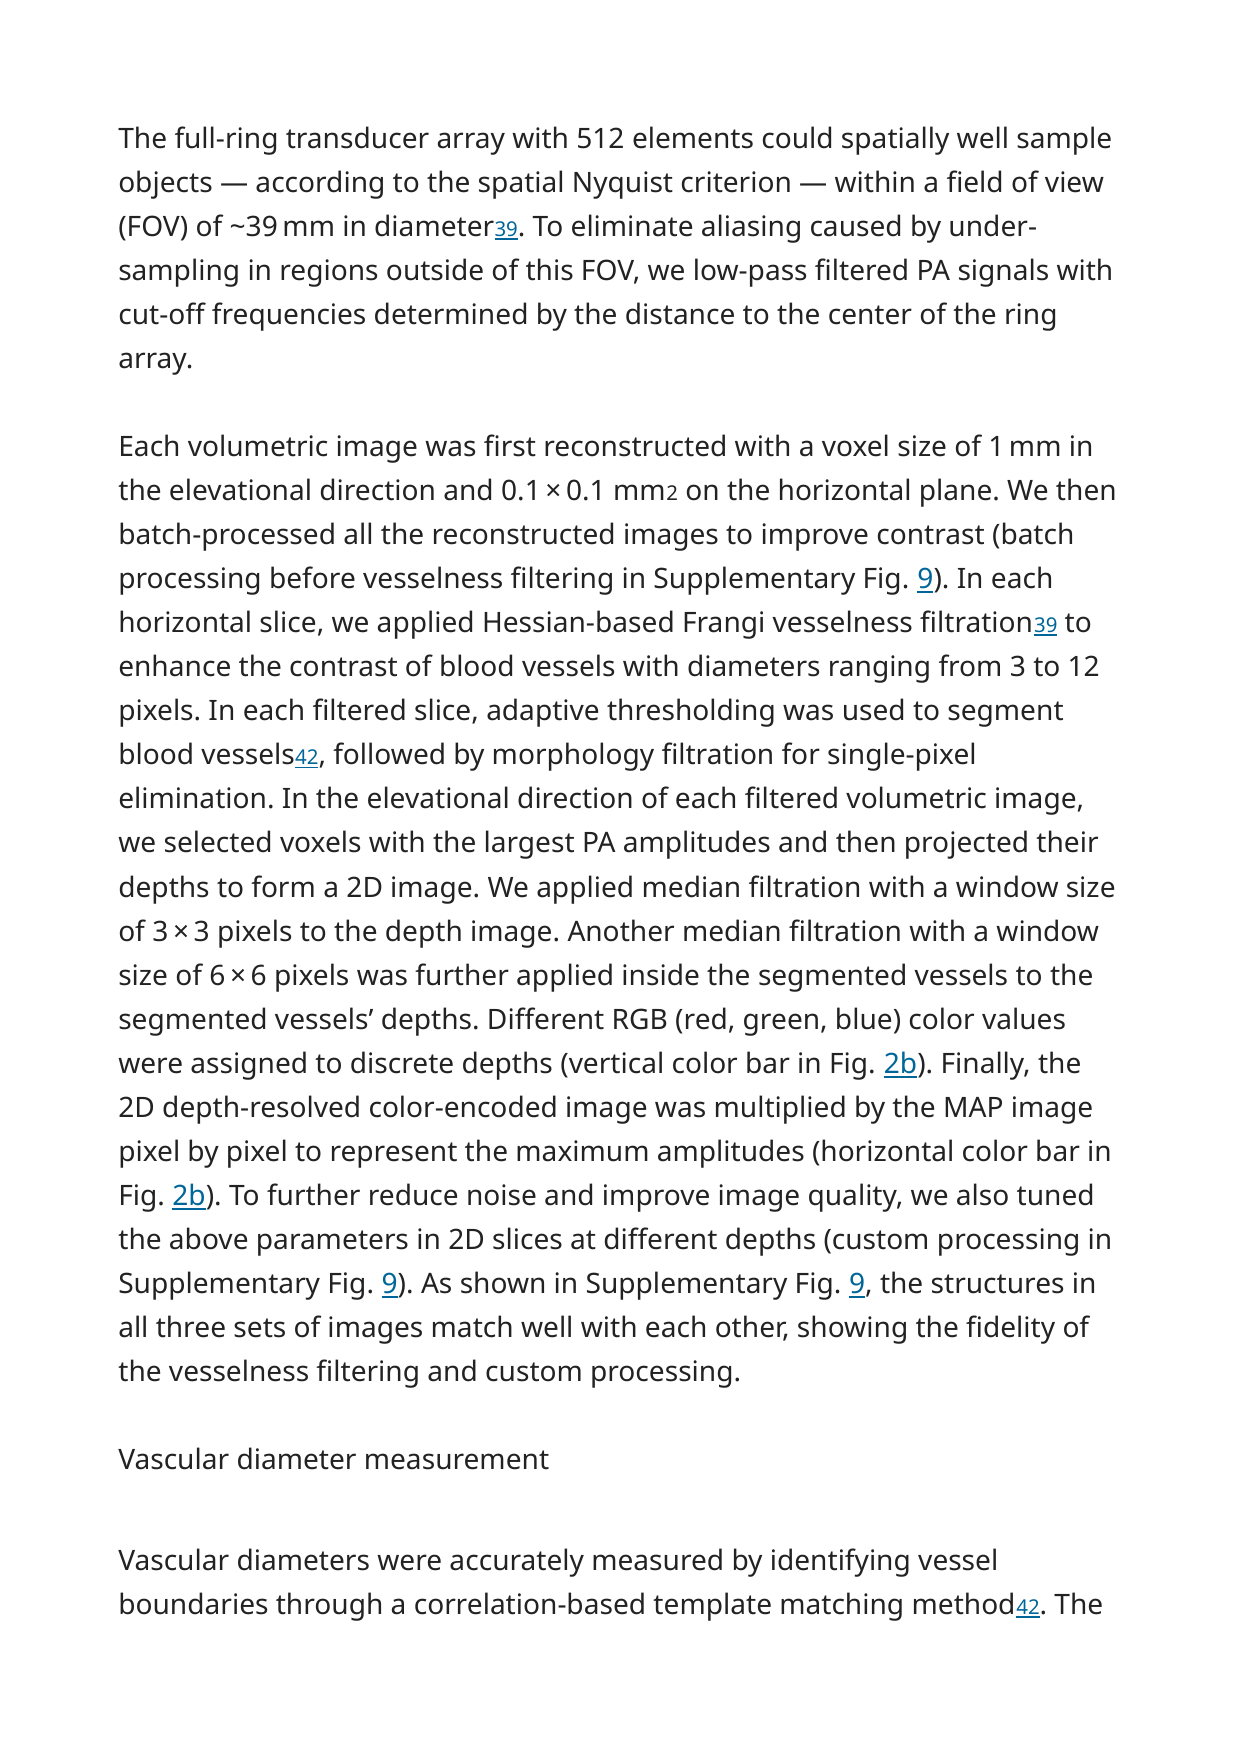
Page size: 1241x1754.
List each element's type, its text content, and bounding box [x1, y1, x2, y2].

text Each volumetric image was first reconstructed with a voxel size of 1 mm in the elevational direction and 0.1 × 0.1 mm2 on the horizontal plane. We then batch-processed all the reconstructed images to improve contrast (batch processing before vesselness filtering in Supplementary Fig. 9). In each horizontal slice, we applied Hessian-based Frangi vesselness filtration39 to enhance the contrast of blood vessels with diameters ranging from 3 to 12 pixels. In each filtered slice, adaptive thresholding was used to segment blood vessels42, followed by morphology filtration for single-pixel elimination. In the elevational direction of each filtered volumetric image, we selected voxels with the largest PA amplitudes and then projected their depths to form a 2D image. We applied median filtration with a window size of 3 × 3 pixels to the depth image. Another median filtration with a window size of 6 × 6 pixels was further applied inside the segmented vessels to the segmented vessels’ depths. Different RGB (red, green, blue) color values were assigned to discrete depths (vertical color bar in Fig. 2b). Finally, the 2D depth-resolved color-encoded image was multiplied by the MAP image pixel by pixel to represent the maximum amplitudes (horizontal color bar in Fig. 2b). To further reduce noise and improve image quality, we also tuned the above parameters in 2D slices at different depths (custom processing in Supplementary Fig. 9). As shown in Supplementary Fig. 9, the structures in all three sets of images match well with each other, showing the fidelity of the vesselness filtering and custom processing. [118, 426, 1122, 1390]
subtitle Vascular diameter measurement [118, 1439, 1122, 1478]
text Vascular diameters were accurately measured by identifying vessel boundaries through a correlation-based template matching method42. The [118, 1540, 1122, 1623]
text The full-ring transducer array with 512 elements could spatially well sample objects — according to the spatial Nyquist criterion — within a field of view (FOV) of ~39 mm in diameter39. To eliminate aliasing caused by under-sampling in regions outside of this FOV, we low-pass filtered PA signals with cut-off frequencies determined by the distance to the center of the ring array. [118, 118, 1122, 377]
